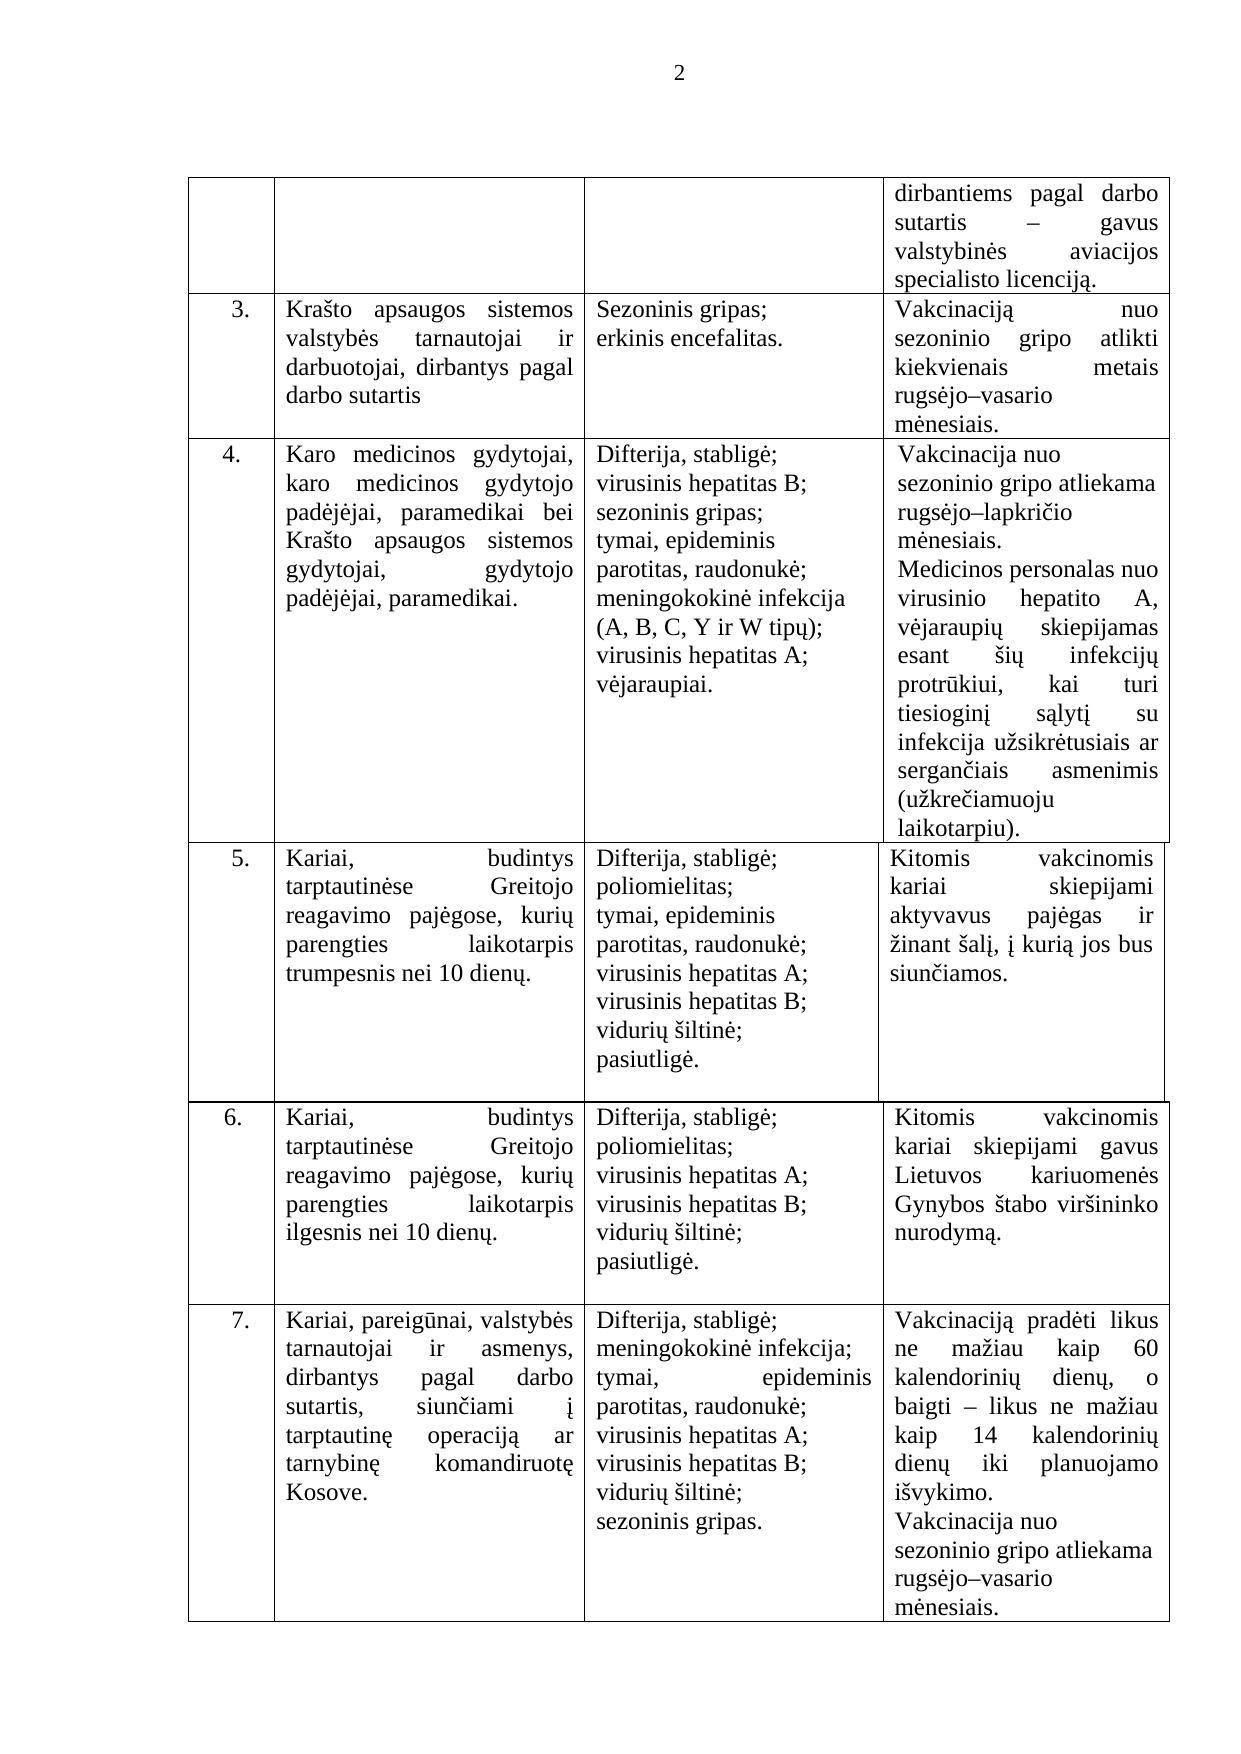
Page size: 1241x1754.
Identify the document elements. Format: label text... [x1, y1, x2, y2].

table_cell Vakcinacija nuo sezoninio gripo atliekama rugsėjo–lapkričio mėnesiais. Medicinos personalas nuo virusinio hepatito A, vėjaraupių skiepijamas esant šių infekcijų protrūkiui, kai turi tiesioginį sąlytį su infekcija užsikrėtusiais ar sergančiais asmenimis (užkrečiamuoju laikotarpiu). [884, 439, 1169, 842]
table_cell 4. [189, 439, 274, 842]
table_cell Kariai, pareigūnai, valstybės tarnautojai ir asmenys, dirbantys pagal darbo sutartis, siunčiami į tarptautinę operaciją ar tarnybinę komandiruotę Kosove. [275, 1305, 584, 1621]
table_cell Kariai, budintys tarptautinėse Greitojo reagavimo pajėgose, kurių parengties laikotarpis trumpesnis nei 10 dienų. [275, 843, 584, 1101]
table_cell Vakcinaciją pradėti likus ne mažiau kaip 60 kalendorinių dienų, o baigti – likus ne mažiau kaip 14 kalendorinių dienų iki planuojamo išvykimo. Vakcinacija nuo sezoninio gripo atliekama rugsėjo–vasario mėnesiais. [884, 1305, 1169, 1621]
table_cell Difterija, stabligė; meningokokinė infekcija; tymai, epideminis parotitas, raudonukė; virusinis hepatitas A; virusinis hepatitas B; vidurių šiltinė; sezoninis gripas. [585, 1305, 883, 1621]
table_cell Vakcinaciją nuo sezoninio gripo atlikti kiekvienais metais rugsėjo–vasario mėnesiais. [884, 294, 1169, 438]
table_cell Sezoninis gripas; erkinis encefalitas. [585, 294, 883, 438]
table_cell [189, 178, 274, 293]
table_cell Difterija, stabligė; poliomielitas; virusinis hepatitas A; virusinis hepatitas B; vidurių šiltinė; pasiutligė. [585, 1103, 883, 1304]
table_cell 5. [189, 843, 274, 1101]
table_cell Kitomis vakcinomis kariai skiepijami aktyvavus pajėgas ir žinant šalį, į kurią jos bus siunčiamos. [879, 843, 1164, 1101]
table_cell Kariai, budintys tarptautinėse Greitojo reagavimo pajėgose, kurių parengties laikotarpis ilgesnis nei 10 dienų. [275, 1103, 584, 1304]
table_cell 7. [189, 1305, 274, 1621]
table_cell Difterija, stabligė; virusinis hepatitas B; sezoninis gripas; tymai, epideminis parotitas, raudonukė; meningokokinė infekcija (A, B, C, Y ir W tipų); virusinis hepatitas A; vėjaraupiai. [585, 439, 883, 842]
table_cell [275, 178, 584, 293]
table_cell dirbantiems pagal darbo sutartis – gavus valstybinės aviacijos specialisto licenciją. [884, 178, 1169, 293]
table_cell 3. [189, 294, 274, 438]
table_cell 6. [189, 1103, 274, 1304]
table_cell Difterija, stabligė; poliomielitas; tymai, epideminis parotitas, raudonukė; virusinis hepatitas A; virusinis hepatitas B; vidurių šiltinė; pasiutligė. [585, 843, 878, 1101]
table_cell Kitomis vakcinomis kariai skiepijami gavus Lietuvos kariuomenės Gynybos štabo viršininko nurodymą. [884, 1103, 1169, 1304]
table_cell [1165, 843, 1170, 1101]
table_cell Karo medicinos gydytojai, karo medicinos gydytojo padėjėjai, paramedikai bei Krašto apsaugos sistemos gydytojai, gydytojo padėjėjai, paramedikai. [275, 439, 584, 842]
table_cell Krašto apsaugos sistemos valstybės tarnautojai ir darbuotojai, dirbantys pagal darbo sutartis [275, 294, 584, 438]
table_cell [585, 178, 883, 293]
